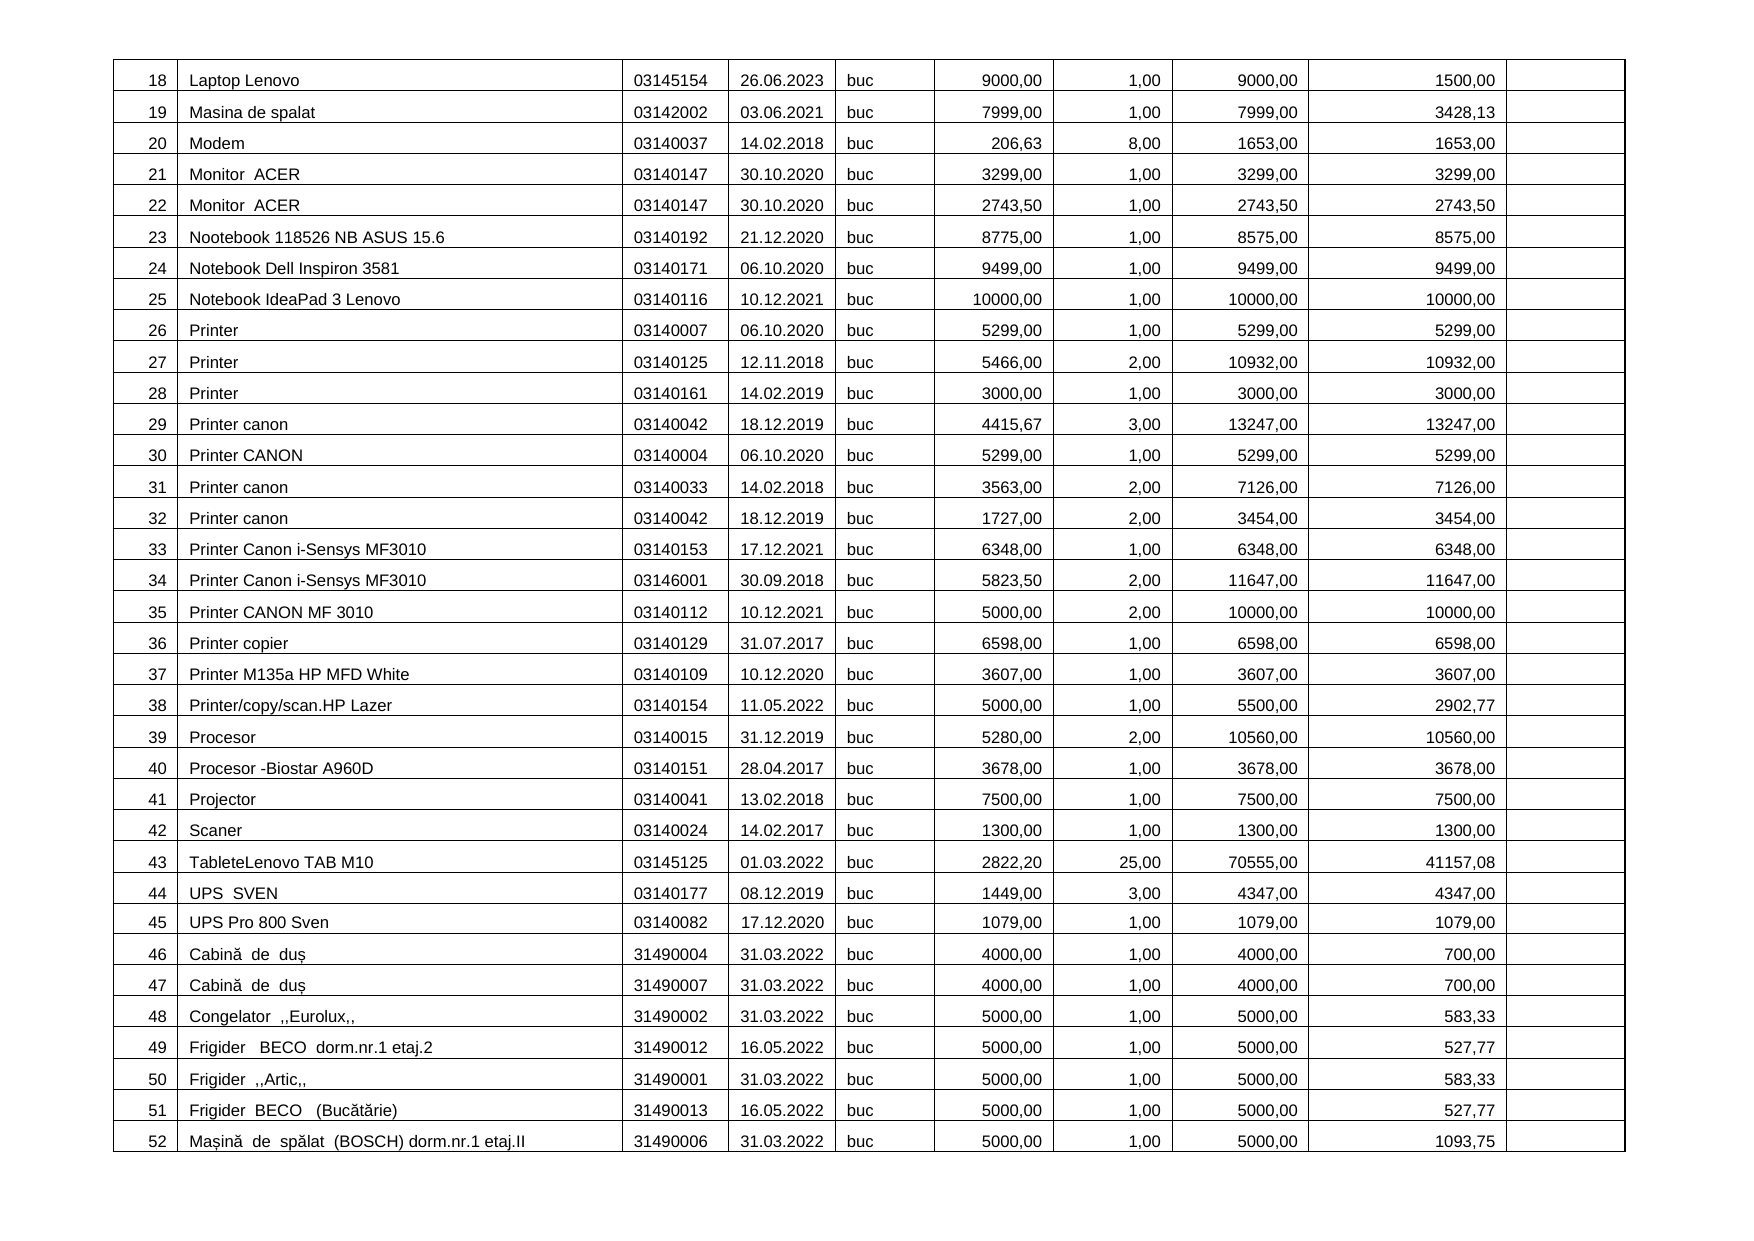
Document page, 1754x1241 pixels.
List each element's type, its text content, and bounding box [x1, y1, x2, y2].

table_cell buc [836, 1090, 934, 1120]
table_cell buc [836, 779, 934, 809]
table_cell 31.03.2022 [729, 1121, 835, 1151]
table_cell [1507, 185, 1624, 215]
table_cell 22 [114, 185, 177, 215]
table_cell 70555,00 [1173, 841, 1308, 872]
table_cell 30 [114, 435, 177, 465]
table_cell 9499,00 [1309, 248, 1506, 278]
table_cell 03140171 [623, 248, 728, 278]
table_cell 1500,00 [1309, 60, 1506, 90]
table_cell 9499,00 [935, 248, 1053, 278]
table_cell 5500,00 [1173, 685, 1308, 715]
table_cell 28 [114, 373, 177, 403]
table_cell 5299,00 [1309, 310, 1506, 340]
table_cell Procesor -Biostar A960D [178, 748, 622, 778]
table_cell 206,63 [935, 123, 1053, 153]
table_cell 27 [114, 341, 177, 372]
table_cell 583,33 [1309, 996, 1506, 1026]
table_cell 03140116 [623, 279, 728, 309]
table_cell buc [836, 996, 934, 1026]
table_cell 10000,00 [1309, 591, 1506, 622]
table_cell 16.05.2022 [729, 1027, 835, 1057]
table_cell 2,00 [1054, 466, 1172, 497]
table_cell buc [836, 466, 934, 497]
table_cell 2,00 [1054, 498, 1172, 528]
table_cell [1507, 91, 1624, 122]
table_cell Monitor ACER [178, 185, 622, 215]
table_cell 8575,00 [1309, 216, 1506, 247]
table_cell Printer [178, 310, 622, 340]
table_cell 03140147 [623, 154, 728, 184]
table_cell 10000,00 [1309, 279, 1506, 309]
table_cell 1300,00 [935, 810, 1053, 840]
table_cell 5299,00 [1173, 310, 1308, 340]
table_cell buc [836, 341, 934, 372]
table_cell 3000,00 [1173, 373, 1308, 403]
table_cell 03140042 [623, 404, 728, 434]
table_cell [1507, 404, 1624, 434]
table_cell 1,00 [1054, 1090, 1172, 1120]
table_cell 1,00 [1054, 1059, 1172, 1089]
table_cell buc [836, 279, 934, 309]
table_cell 43 [114, 841, 177, 872]
table_cell buc [836, 623, 934, 653]
table_cell 5000,00 [935, 1090, 1053, 1120]
table_cell 18.12.2019 [729, 404, 835, 434]
table_cell buc [836, 404, 934, 434]
table_cell 03140024 [623, 810, 728, 840]
table_cell 1,00 [1054, 748, 1172, 778]
table_cell 2,00 [1054, 716, 1172, 747]
table_cell buc [836, 1121, 934, 1151]
table_cell 10.12.2021 [729, 279, 835, 309]
table_cell [1507, 841, 1624, 872]
table_cell Printer Canon i-Sensys MF3010 [178, 560, 622, 590]
table_cell buc [836, 560, 934, 590]
table_cell 10.12.2021 [729, 591, 835, 622]
table_cell 6348,00 [935, 529, 1053, 559]
table_cell 6598,00 [935, 623, 1053, 653]
table_cell 1,00 [1054, 1027, 1172, 1057]
table_cell buc [836, 310, 934, 340]
table_cell 03140161 [623, 373, 728, 403]
table_cell 1,00 [1054, 779, 1172, 809]
table_cell buc [836, 216, 934, 247]
table_cell 5000,00 [935, 591, 1053, 622]
table_cell 1,00 [1054, 1121, 1172, 1151]
table_cell 3428,13 [1309, 91, 1506, 122]
table_cell buc [836, 591, 934, 622]
table_cell 17.12.2020 [729, 904, 835, 932]
table_cell 11647,00 [1309, 560, 1506, 590]
table_cell 8775,00 [935, 216, 1053, 247]
table_cell 50 [114, 1059, 177, 1089]
table_cell buc [836, 60, 934, 90]
table_cell 7126,00 [1309, 466, 1506, 497]
table_cell 1,00 [1054, 965, 1172, 995]
table_cell TableteLenovo TAB M10 [178, 841, 622, 872]
table_cell 13247,00 [1309, 404, 1506, 434]
table_cell 31.07.2017 [729, 623, 835, 653]
table_cell 5000,00 [935, 1059, 1053, 1089]
table_cell 4000,00 [1173, 965, 1308, 995]
table_cell buc [836, 904, 934, 932]
table_cell buc [836, 841, 934, 872]
table_cell 3678,00 [935, 748, 1053, 778]
table_cell 1,00 [1054, 373, 1172, 403]
table_cell 5000,00 [935, 996, 1053, 1026]
table_cell 1300,00 [1309, 810, 1506, 840]
table_cell 5000,00 [935, 685, 1053, 715]
table_cell [1507, 934, 1624, 964]
table_cell [1507, 996, 1624, 1026]
table_cell 1,00 [1054, 623, 1172, 653]
table_cell 30.09.2018 [729, 560, 835, 590]
table_cell 03140004 [623, 435, 728, 465]
table_cell 12.11.2018 [729, 341, 835, 372]
table_cell [1507, 904, 1624, 932]
table_cell [1507, 810, 1624, 840]
table_cell 36 [114, 623, 177, 653]
table_cell 1,00 [1054, 91, 1172, 122]
table_cell 1449,00 [935, 873, 1053, 903]
table_cell 46 [114, 934, 177, 964]
table_cell 1,00 [1054, 279, 1172, 309]
table_cell 1,00 [1054, 216, 1172, 247]
table_cell 3000,00 [1309, 373, 1506, 403]
table_cell buc [836, 529, 934, 559]
table_cell 3678,00 [1309, 748, 1506, 778]
table_cell 1,00 [1054, 310, 1172, 340]
table_cell Printer copier [178, 623, 622, 653]
table_cell 4000,00 [935, 934, 1053, 964]
table_cell 31.03.2022 [729, 996, 835, 1026]
table_cell 03140041 [623, 779, 728, 809]
table_cell 39 [114, 716, 177, 747]
table_cell Cabină de duș [178, 965, 622, 995]
table_cell Printer CANON MF 3010 [178, 591, 622, 622]
table_cell buc [836, 654, 934, 684]
table_cell 25,00 [1054, 841, 1172, 872]
table_cell 2743,50 [1309, 185, 1506, 215]
table_cell 40 [114, 748, 177, 778]
table_cell 10000,00 [1173, 591, 1308, 622]
table_cell [1507, 373, 1624, 403]
table_cell 6348,00 [1173, 529, 1308, 559]
table_cell 8575,00 [1173, 216, 1308, 247]
table_cell 1,00 [1054, 654, 1172, 684]
table_cell 17.12.2021 [729, 529, 835, 559]
table_cell [1507, 779, 1624, 809]
table_cell 1,00 [1054, 248, 1172, 278]
table_cell 2743,50 [935, 185, 1053, 215]
table_cell 13.02.2018 [729, 779, 835, 809]
table_cell 7500,00 [1309, 779, 1506, 809]
table_cell 4000,00 [1173, 934, 1308, 964]
table_cell Frigider BECO dorm.nr.1 etaj.2 [178, 1027, 622, 1057]
table_cell 32 [114, 498, 177, 528]
table_cell 10000,00 [935, 279, 1053, 309]
table_cell 23 [114, 216, 177, 247]
table_cell 31490012 [623, 1027, 728, 1057]
table_cell 03140154 [623, 685, 728, 715]
table_cell 5000,00 [1173, 1121, 1308, 1151]
table_cell 08.12.2019 [729, 873, 835, 903]
table_cell 14.02.2019 [729, 373, 835, 403]
table_cell 527,77 [1309, 1027, 1506, 1057]
table_cell UPS Pro 800 Sven [178, 904, 622, 932]
table_cell 6598,00 [1309, 623, 1506, 653]
table_cell Printer M135a HP MFD White [178, 654, 622, 684]
table_cell Frigider BECO (Bucătărie) [178, 1090, 622, 1120]
table_cell buc [836, 91, 934, 122]
table_cell Cabină de duș [178, 934, 622, 964]
table_cell 06.10.2020 [729, 310, 835, 340]
table_cell 16.05.2022 [729, 1090, 835, 1120]
table_cell Congelator ,,Eurolux,, [178, 996, 622, 1026]
table_cell [1507, 748, 1624, 778]
table_cell Nootebook 118526 NB ASUS 15.6 [178, 216, 622, 247]
table_cell 25 [114, 279, 177, 309]
table_cell 03140007 [623, 310, 728, 340]
table_cell [1507, 560, 1624, 590]
table_cell 37 [114, 654, 177, 684]
table_cell 03140151 [623, 748, 728, 778]
table_cell 5299,00 [1309, 435, 1506, 465]
table_cell 35 [114, 591, 177, 622]
table_cell 03140177 [623, 873, 728, 903]
table_cell 20 [114, 123, 177, 153]
table_cell buc [836, 873, 934, 903]
table_cell Printer Canon i-Sensys MF3010 [178, 529, 622, 559]
table_cell Procesor [178, 716, 622, 747]
table_cell 3299,00 [1309, 154, 1506, 184]
table_cell 5280,00 [935, 716, 1053, 747]
table_cell Printer canon [178, 466, 622, 497]
table_cell 01.03.2022 [729, 841, 835, 872]
table_cell 1,00 [1054, 154, 1172, 184]
table_cell 18.12.2019 [729, 498, 835, 528]
table_cell Mașină de spălat (BOSCH) dorm.nr.1 etaj.II [178, 1121, 622, 1151]
table_cell 31490006 [623, 1121, 728, 1151]
table_cell 21.12.2020 [729, 216, 835, 247]
table_cell buc [836, 716, 934, 747]
table_cell 48 [114, 996, 177, 1026]
table_cell buc [836, 965, 934, 995]
table_cell 5823,50 [935, 560, 1053, 590]
table_cell buc [836, 154, 934, 184]
table_cell 1653,00 [1173, 123, 1308, 153]
table_cell 44 [114, 873, 177, 903]
table_cell 1093,75 [1309, 1121, 1506, 1151]
table_cell 31.12.2019 [729, 716, 835, 747]
table_cell 3000,00 [935, 373, 1053, 403]
table_cell 3454,00 [1309, 498, 1506, 528]
table_cell 03140037 [623, 123, 728, 153]
table_cell 5000,00 [1173, 1027, 1308, 1057]
table_cell 1079,00 [935, 904, 1053, 932]
table_cell 3678,00 [1173, 748, 1308, 778]
table_cell 10932,00 [1173, 341, 1308, 372]
table_cell 3607,00 [1309, 654, 1506, 684]
table_cell 1,00 [1054, 185, 1172, 215]
table_cell Notebook Dell Inspiron 3581 [178, 248, 622, 278]
table_cell 03140082 [623, 904, 728, 932]
table_cell 28.04.2017 [729, 748, 835, 778]
table_cell 8,00 [1054, 123, 1172, 153]
table_cell [1507, 965, 1624, 995]
table_cell 3454,00 [1173, 498, 1308, 528]
table_cell 45 [114, 904, 177, 932]
table_cell 1,00 [1054, 435, 1172, 465]
table_cell 5000,00 [935, 1121, 1053, 1151]
table_cell 1,00 [1054, 934, 1172, 964]
table_cell Projector [178, 779, 622, 809]
table_cell Notebook IdeaPad 3 Lenovo [178, 279, 622, 309]
table_cell 1079,00 [1173, 904, 1308, 932]
table_cell buc [836, 810, 934, 840]
table_cell [1507, 123, 1624, 153]
table_cell 4347,00 [1173, 873, 1308, 903]
table_cell 18 [114, 60, 177, 90]
table_cell 38 [114, 685, 177, 715]
table_cell 31490002 [623, 996, 728, 1026]
table_cell 03140147 [623, 185, 728, 215]
table_cell [1507, 310, 1624, 340]
table_cell 2,00 [1054, 341, 1172, 372]
table_cell 03140125 [623, 341, 728, 372]
table_cell 31.03.2022 [729, 965, 835, 995]
table_cell UPS SVEN [178, 873, 622, 903]
table_cell 2902,77 [1309, 685, 1506, 715]
table_cell 1,00 [1054, 60, 1172, 90]
table_cell 03140129 [623, 623, 728, 653]
table_cell 33 [114, 529, 177, 559]
table_cell 5000,00 [1173, 1059, 1308, 1089]
table_cell 03140153 [623, 529, 728, 559]
table_cell Printer/copy/scan.HP Lazer [178, 685, 622, 715]
table_cell 7999,00 [1173, 91, 1308, 122]
table_cell 49 [114, 1027, 177, 1057]
table_cell Printer [178, 373, 622, 403]
table_cell 9499,00 [1173, 248, 1308, 278]
table_cell 13247,00 [1173, 404, 1308, 434]
table_cell 583,33 [1309, 1059, 1506, 1089]
table_cell 03140112 [623, 591, 728, 622]
table_cell 06.10.2020 [729, 435, 835, 465]
table_cell [1507, 1121, 1624, 1151]
table_cell 1,00 [1054, 904, 1172, 932]
table_cell 14.02.2018 [729, 123, 835, 153]
table_cell buc [836, 185, 934, 215]
table_cell [1507, 716, 1624, 747]
table_cell 7500,00 [935, 779, 1053, 809]
table_cell [1507, 466, 1624, 497]
table_cell 11.05.2022 [729, 685, 835, 715]
table_cell 2,00 [1054, 560, 1172, 590]
table_cell 06.10.2020 [729, 248, 835, 278]
table_cell Laptop Lenovo [178, 60, 622, 90]
table_cell 3607,00 [935, 654, 1053, 684]
table_cell Printer [178, 341, 622, 372]
table_cell 19 [114, 91, 177, 122]
table_cell [1507, 1059, 1624, 1089]
table_cell 31.03.2022 [729, 1059, 835, 1089]
table_cell 5000,00 [935, 1027, 1053, 1057]
table_cell 10560,00 [1173, 716, 1308, 747]
table_cell 03146001 [623, 560, 728, 590]
table_cell buc [836, 748, 934, 778]
table_cell 03140109 [623, 654, 728, 684]
table_cell [1507, 498, 1624, 528]
table_cell Masina de spalat [178, 91, 622, 122]
table_cell [1507, 685, 1624, 715]
table_cell buc [836, 435, 934, 465]
table_cell 6348,00 [1309, 529, 1506, 559]
table_cell 52 [114, 1121, 177, 1151]
table_cell [1507, 654, 1624, 684]
table_cell 03140015 [623, 716, 728, 747]
table_cell [1507, 435, 1624, 465]
table_cell 31490004 [623, 934, 728, 964]
table_cell 31.03.2022 [729, 934, 835, 964]
table_cell [1507, 216, 1624, 247]
table_cell buc [836, 498, 934, 528]
table_cell 30.10.2020 [729, 185, 835, 215]
table_cell 41157,08 [1309, 841, 1506, 872]
table_cell 10560,00 [1309, 716, 1506, 747]
table_cell buc [836, 685, 934, 715]
table_cell Modem [178, 123, 622, 153]
table_cell 31490007 [623, 965, 728, 995]
table_cell 14.02.2018 [729, 466, 835, 497]
table_cell 700,00 [1309, 965, 1506, 995]
table_cell 11647,00 [1173, 560, 1308, 590]
table_cell 1,00 [1054, 529, 1172, 559]
table_cell buc [836, 1059, 934, 1089]
table_cell buc [836, 1027, 934, 1057]
table_cell 3563,00 [935, 466, 1053, 497]
table_cell 7126,00 [1173, 466, 1308, 497]
table_cell [1507, 529, 1624, 559]
table_cell 42 [114, 810, 177, 840]
table_cell 31490013 [623, 1090, 728, 1120]
table_cell 41 [114, 779, 177, 809]
table_cell 3,00 [1054, 873, 1172, 903]
table_cell [1507, 248, 1624, 278]
table_cell [1507, 873, 1624, 903]
table_cell [1507, 279, 1624, 309]
table_cell 5299,00 [1173, 435, 1308, 465]
table_cell 9000,00 [935, 60, 1053, 90]
table_cell [1507, 341, 1624, 372]
table_cell 10.12.2020 [729, 654, 835, 684]
table_cell 1727,00 [935, 498, 1053, 528]
table_cell buc [836, 123, 934, 153]
table_cell 5000,00 [1173, 996, 1308, 1026]
table_cell 47 [114, 965, 177, 995]
table_cell 1653,00 [1309, 123, 1506, 153]
table_cell 5299,00 [935, 310, 1053, 340]
table_cell 5466,00 [935, 341, 1053, 372]
table_cell 5000,00 [1173, 1090, 1308, 1120]
table_cell 03140033 [623, 466, 728, 497]
table_cell 2,00 [1054, 591, 1172, 622]
table_cell Monitor ACER [178, 154, 622, 184]
table_cell 1079,00 [1309, 904, 1506, 932]
table_cell 26 [114, 310, 177, 340]
table_cell Printer CANON [178, 435, 622, 465]
table_cell [1507, 154, 1624, 184]
table_cell 3607,00 [1173, 654, 1308, 684]
table_cell 3299,00 [1173, 154, 1308, 184]
table_cell 5299,00 [935, 435, 1053, 465]
table_cell 21 [114, 154, 177, 184]
table_cell Frigider ,,Artic,, [178, 1059, 622, 1089]
table_cell 03145125 [623, 841, 728, 872]
table_cell [1507, 1090, 1624, 1120]
table_cell 4000,00 [935, 965, 1053, 995]
table_cell 03140042 [623, 498, 728, 528]
table_cell 31490001 [623, 1059, 728, 1089]
table_cell 31 [114, 466, 177, 497]
table_cell 10000,00 [1173, 279, 1308, 309]
table_cell buc [836, 248, 934, 278]
table_cell 26.06.2023 [729, 60, 835, 90]
table_cell 7500,00 [1173, 779, 1308, 809]
table_cell 03142002 [623, 91, 728, 122]
table_cell 9000,00 [1173, 60, 1308, 90]
table_cell 2743,50 [1173, 185, 1308, 215]
table_cell 3299,00 [935, 154, 1053, 184]
table_cell 14.02.2017 [729, 810, 835, 840]
table_cell Scaner [178, 810, 622, 840]
table_cell [1507, 591, 1624, 622]
table_cell 10932,00 [1309, 341, 1506, 372]
table_cell 1,00 [1054, 810, 1172, 840]
table_cell 1300,00 [1173, 810, 1308, 840]
table_cell 1,00 [1054, 685, 1172, 715]
table_cell [1507, 1027, 1624, 1057]
table_cell 2822,20 [935, 841, 1053, 872]
table_cell 7999,00 [935, 91, 1053, 122]
table_cell 1,00 [1054, 996, 1172, 1026]
table_cell Printer canon [178, 404, 622, 434]
table_cell 4347,00 [1309, 873, 1506, 903]
table_cell Printer canon [178, 498, 622, 528]
table_cell 03145154 [623, 60, 728, 90]
table_cell 51 [114, 1090, 177, 1120]
table_cell 03140192 [623, 216, 728, 247]
table_cell buc [836, 373, 934, 403]
table_cell 30.10.2020 [729, 154, 835, 184]
table_cell 24 [114, 248, 177, 278]
table_cell 03.06.2021 [729, 91, 835, 122]
table_cell 3,00 [1054, 404, 1172, 434]
table_cell 4415,67 [935, 404, 1053, 434]
table_cell 527,77 [1309, 1090, 1506, 1120]
table_cell 6598,00 [1173, 623, 1308, 653]
table_cell 34 [114, 560, 177, 590]
table_cell [1507, 623, 1624, 653]
table_cell 29 [114, 404, 177, 434]
table_cell buc [836, 934, 934, 964]
table_cell [1507, 60, 1624, 90]
table_cell 700,00 [1309, 934, 1506, 964]
